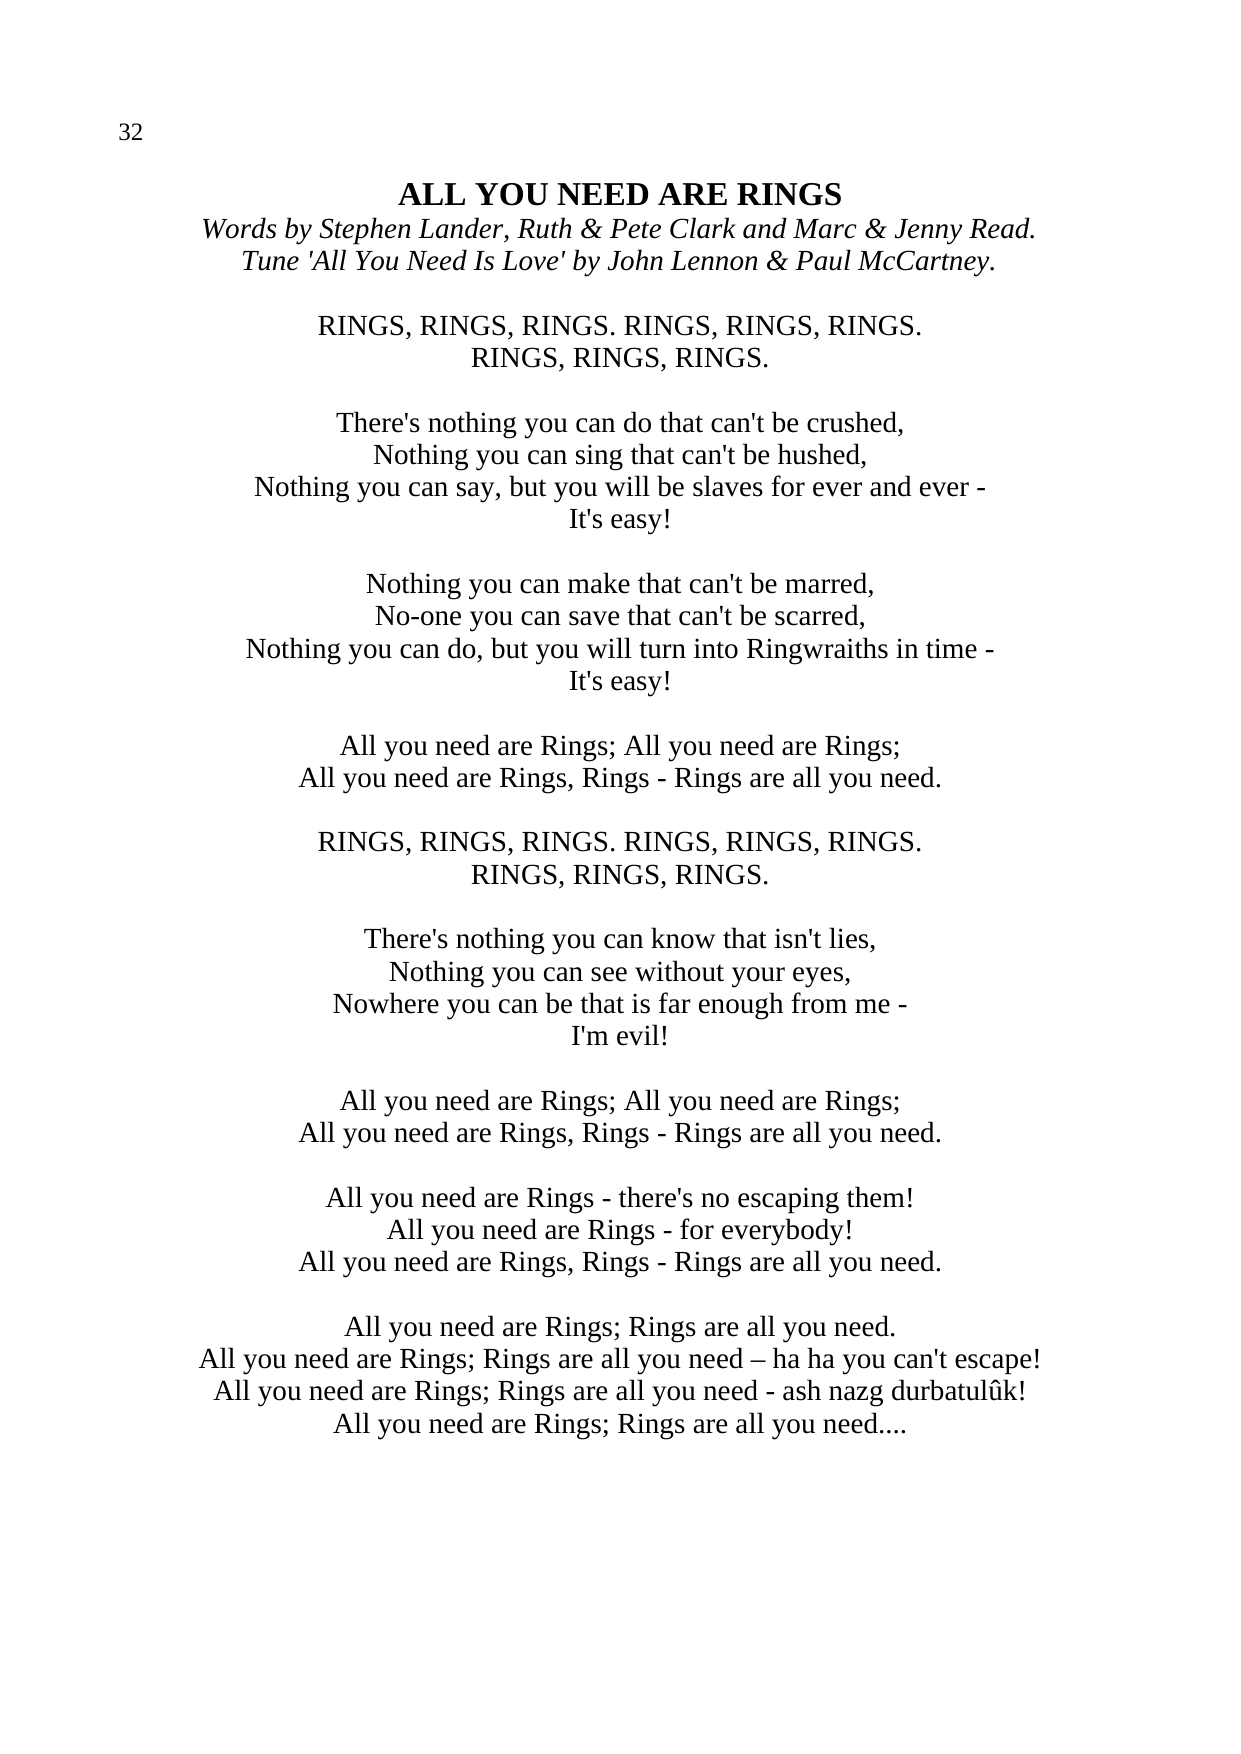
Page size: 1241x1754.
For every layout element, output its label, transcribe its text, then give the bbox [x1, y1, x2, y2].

text All you need are Rings; All you need are Rings; [118, 1084, 1122, 1116]
text All you need are Rings; Rings are all you need.... [118, 1407, 1122, 1439]
text There's nothing you can do that can't be crushed, [118, 406, 1122, 438]
text It's easy! [118, 664, 1122, 697]
text All you need are Rings - there's no escaping them! [118, 1181, 1122, 1213]
text All you need are Rings; Rings are all you need - ash nazg durbatulûk! [118, 1375, 1122, 1407]
text All you need are Rings; All you need are Rings; [118, 729, 1122, 761]
text RINGS, RINGS, RINGS. RINGS, RINGS, RINGS. [118, 826, 1122, 858]
text All you need are Rings - for everybody! [118, 1213, 1122, 1246]
text Tune 'All You Need Is Love' by John Lennon & Paul McCartney. [118, 244, 1122, 277]
text All you need are Rings; Rings are all you need – ha ha you can't escape! [118, 1342, 1122, 1375]
text Words by Stephen Lander, Ruth & Pete Clark and Marc & Jenny Read. [118, 212, 1122, 244]
text Nothing you can make that can't be marred, [118, 567, 1122, 600]
text It's easy! [118, 503, 1122, 535]
text Nowhere you can be that is far enough from me - [118, 987, 1122, 1019]
text Nothing you can sing that can't be hushed, [118, 438, 1122, 471]
text All you need are Rings, Rings - Rings are all you need. [118, 761, 1122, 793]
text All you need are Rings; Rings are all you need. [118, 1310, 1122, 1342]
text There's nothing you can know that isn't lies, [118, 923, 1122, 955]
text ALL YOU NEED ARE RINGS [118, 175, 1122, 212]
text RINGS, RINGS, RINGS. [118, 858, 1122, 890]
text No-one you can save that can't be scarred, [118, 600, 1122, 632]
text Nothing you can see without your eyes, [118, 955, 1122, 987]
text Nothing you can say, but you will be slaves for ever and ever - [118, 471, 1122, 503]
text All you need are Rings, Rings - Rings are all you need. [118, 1246, 1122, 1278]
text RINGS, RINGS, RINGS. [118, 341, 1122, 374]
text All you need are Rings, Rings - Rings are all you need. [118, 1116, 1122, 1149]
text I'm evil! [118, 1019, 1122, 1052]
text Nothing you can do, but you will turn into Ringwraiths in time - [118, 632, 1122, 664]
text RINGS, RINGS, RINGS. RINGS, RINGS, RINGS. [118, 309, 1122, 341]
